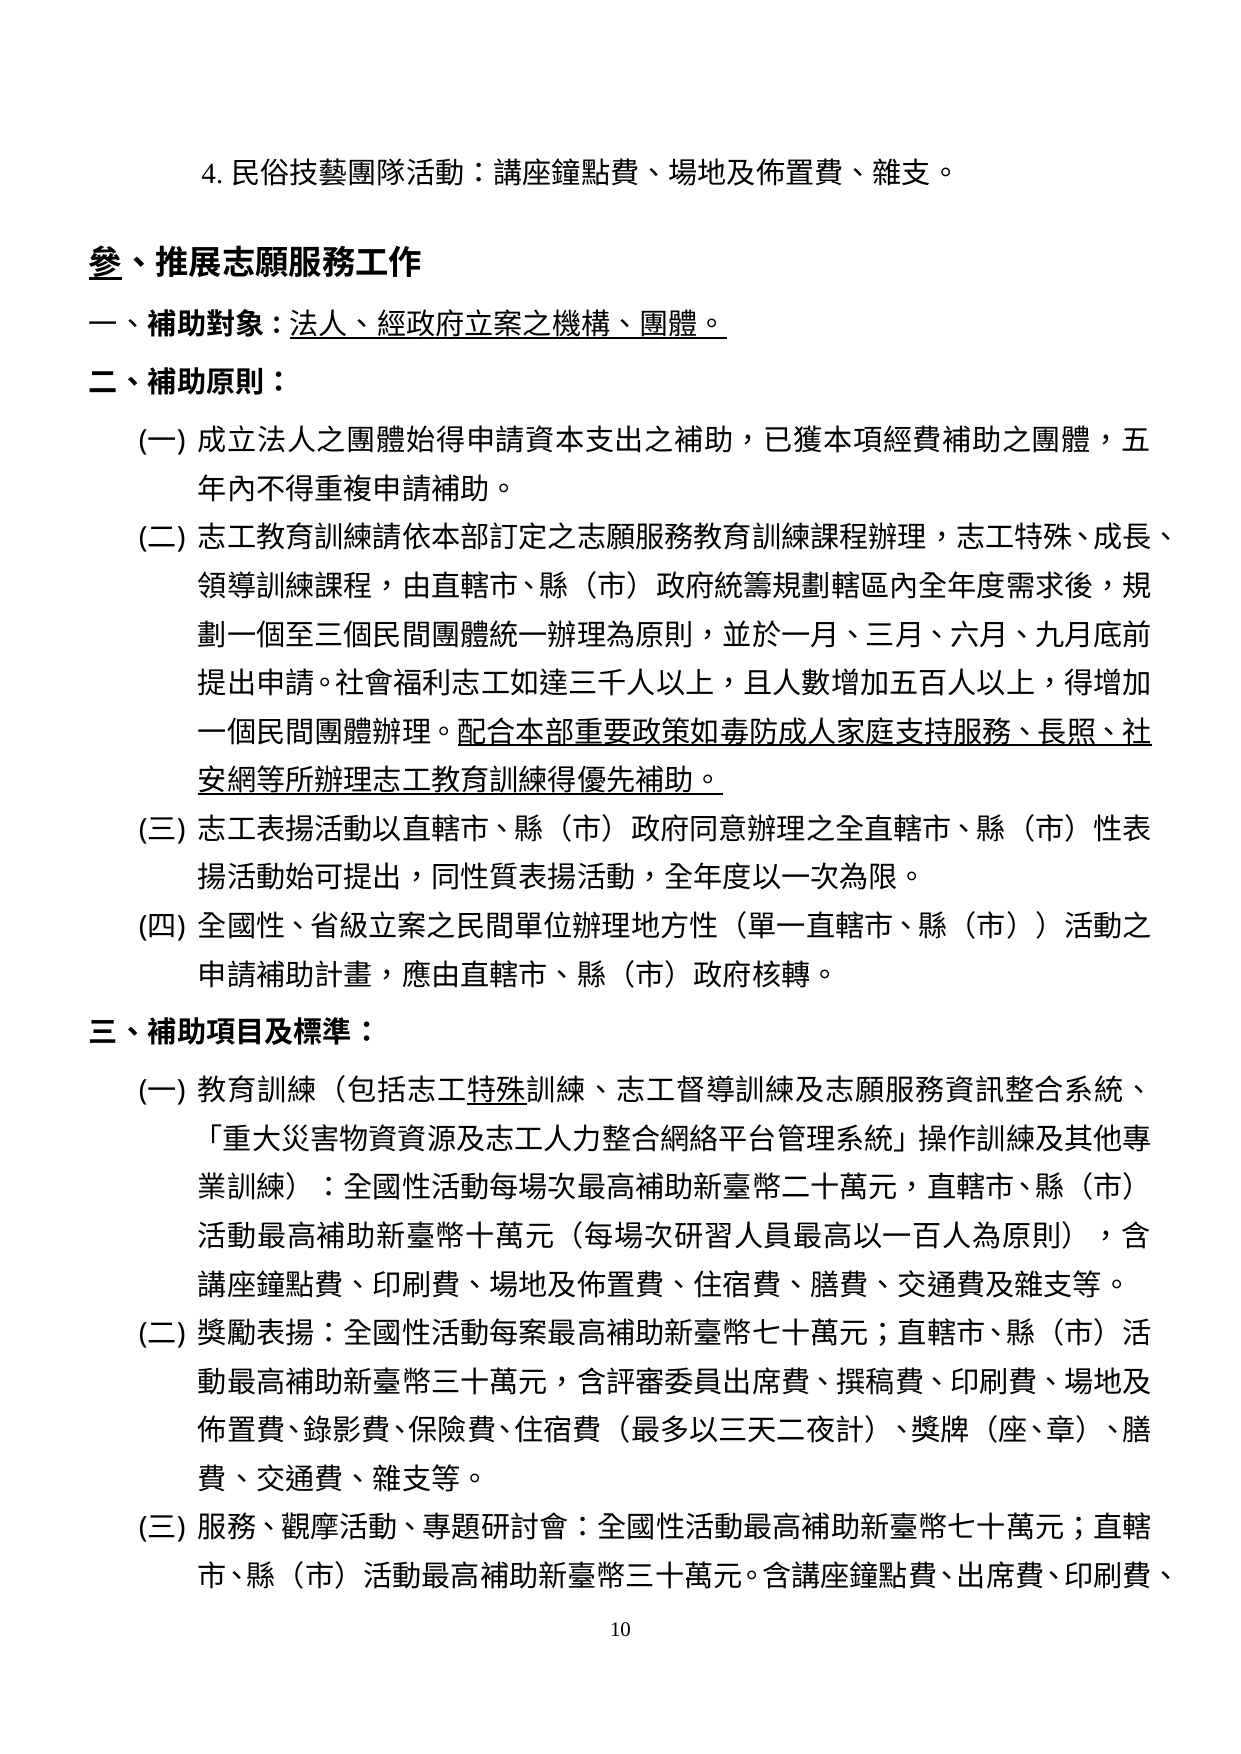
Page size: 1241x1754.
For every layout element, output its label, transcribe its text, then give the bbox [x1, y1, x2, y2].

list 成立法人之團體始得申請資本支出之補助，已獲本項經費補助之團體，五年內不得重複申請補助。 [139, 417, 1152, 508]
list 獎勵表揚：全國性活動每案最高補助新臺幣七十萬元；直轄市、縣（市）活動最高補助新臺幣三十萬元，含評審委員出席費、撰稿費、印刷費、場地及佈置費、錄影費、保險費、住宿費（最多以三天二夜計）、獎牌（座、章）、膳費、交通費、雜支等。 [139, 1310, 1152, 1498]
list 志工教育訓練請依本部訂定之志願服務教育訓練課程辦理，志工特殊、成長、領導訓練課程，由直轄市、縣（市）政府統籌規劃轄區內全年度需求後，規劃一個至三個民間團體統一辦理為原則，並於一月、三月、六月、九月底前提出申請。社會福利志工如達三千人以上，且人數增加五百人以上，得增加一個民間團體辦理。配合本部重要政策如毒防成人家庭支持服務、長照、社安網等所辦理志工教育訓練得優先補助。 [139, 514, 1152, 799]
list 補助項目及標準： [89, 1009, 1152, 1051]
list 服務、觀摩活動、專題研討會：全國性活動最高補助新臺幣七十萬元；直轄市、縣（市）活動最高補助新臺幣三十萬元。含講座鐘點費、出席費、印刷費、場地及佈置費、撰稿費、錄影費、住宿費（最多以三天二夜計，觀摩活動1項，含活動參加人員）、膳費、保險費、交通費、雜支等。 [139, 1504, 1152, 1595]
list 補助對象：法人、經政府立案之機構、團體。 [89, 301, 1152, 343]
list 民俗技藝團隊活動：講座鐘點費、場地及佈置費、雜支。 [201, 150, 1152, 192]
list 志工表揚活動以直轄市、縣（市）政府同意辦理之全直轄市、縣（市）性表揚活動始可提出，同性質表揚活動，全年度以一次為限。 [139, 805, 1152, 896]
list 全國性、省級立案之民間單位辦理地方性（單一直轄市、縣（市））活動之申請補助計畫，應由直轄市、縣（市）政府核轉。 [139, 902, 1152, 993]
list 補助原則： [89, 359, 1152, 401]
list 教育訓練（包括志工特殊訓練、志工督導訓練及志願服務資訊整合系統、「重大災害物資資源及志工人力整合網絡平台管理系統」操作訓練及其他專業訓練）：全國性活動每場次最高補助新臺幣二十萬元，直轄市、縣（市）活動最高補助新臺幣十萬元（每場次研習人員最高以一百人為原則），含講座鐘點費、印刷費、場地及佈置費、住宿費、膳費、交通費及雜支等。 [139, 1067, 1152, 1303]
text 參、推展志願服務工作 [89, 236, 1152, 284]
